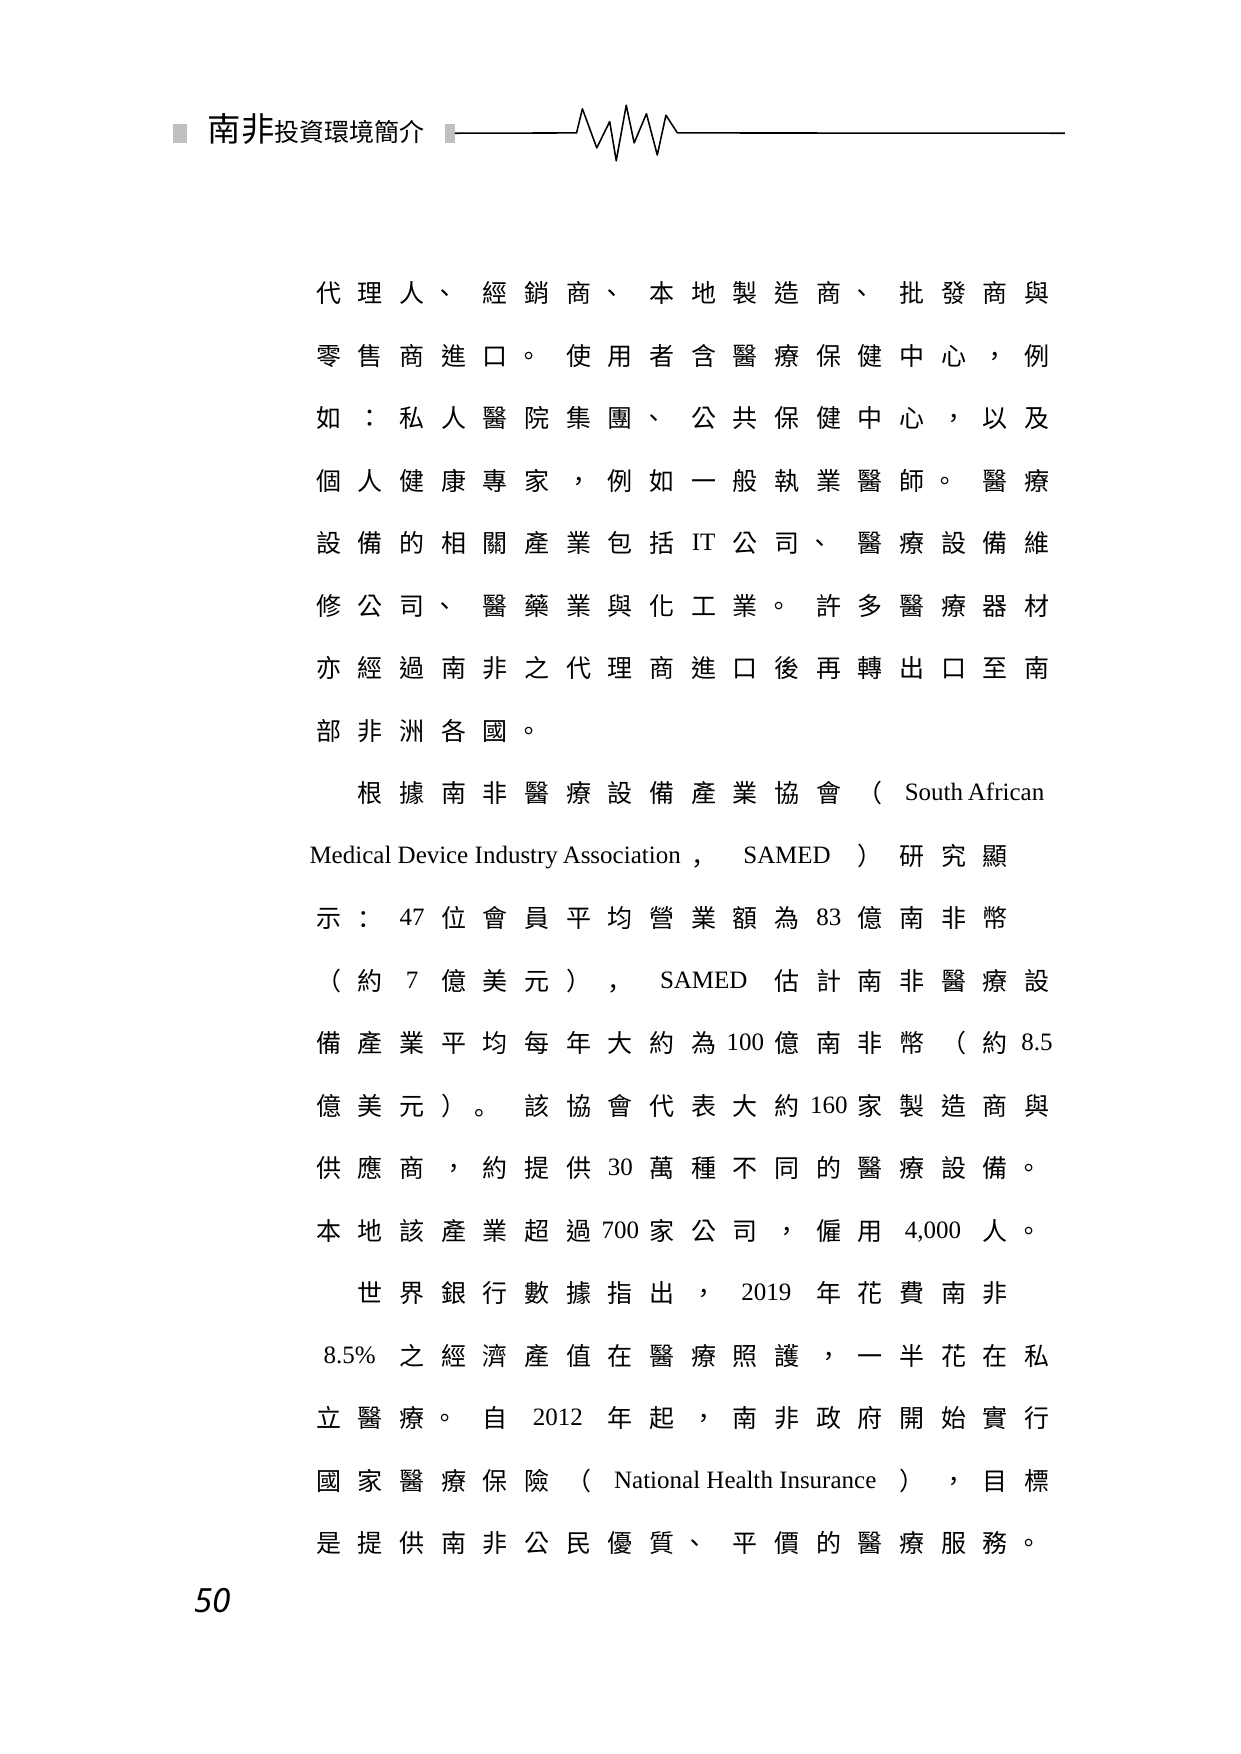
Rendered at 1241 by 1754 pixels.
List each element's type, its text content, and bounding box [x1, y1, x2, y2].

text 根據南非醫療設備產業協會（South African Medical Device Industry Association，SAMED）研究顯示：47位會員平均營業額為83億南非幣（約7億美元），SAMED估計南非醫療設備產業平均每年大約為100億南非幣（約8.5億美元）。該協會代表大約160家製造商與供應商，約提供30萬種不同的醫療設備。本地該產業超過700家公司，僱用4,000人。 [281, 750, 1058, 1250]
text 代理人、經銷商、本地製造商、批發商與零售商進口。使用者含醫療保健中心，例如：私人醫院集團、公共保健中心，以及個人健康專家，例如一般執業醫師。醫療設備的相關產業包括IT公司、醫療設備維修公司、醫藥業與化工業。許多醫療器材亦經過南非之代理商進口後再轉出口至南部非洲各國。 [281, 250, 1058, 750]
text 世界銀行數據指出，2019年花費南非8.5%之經濟產值在醫療照護，一半花在私立醫療。自2012年起，南非政府開始實行國家醫療保險（National Health Insurance），目標是提供南非公民優質、平價的醫療服務。 [281, 1250, 1058, 1563]
